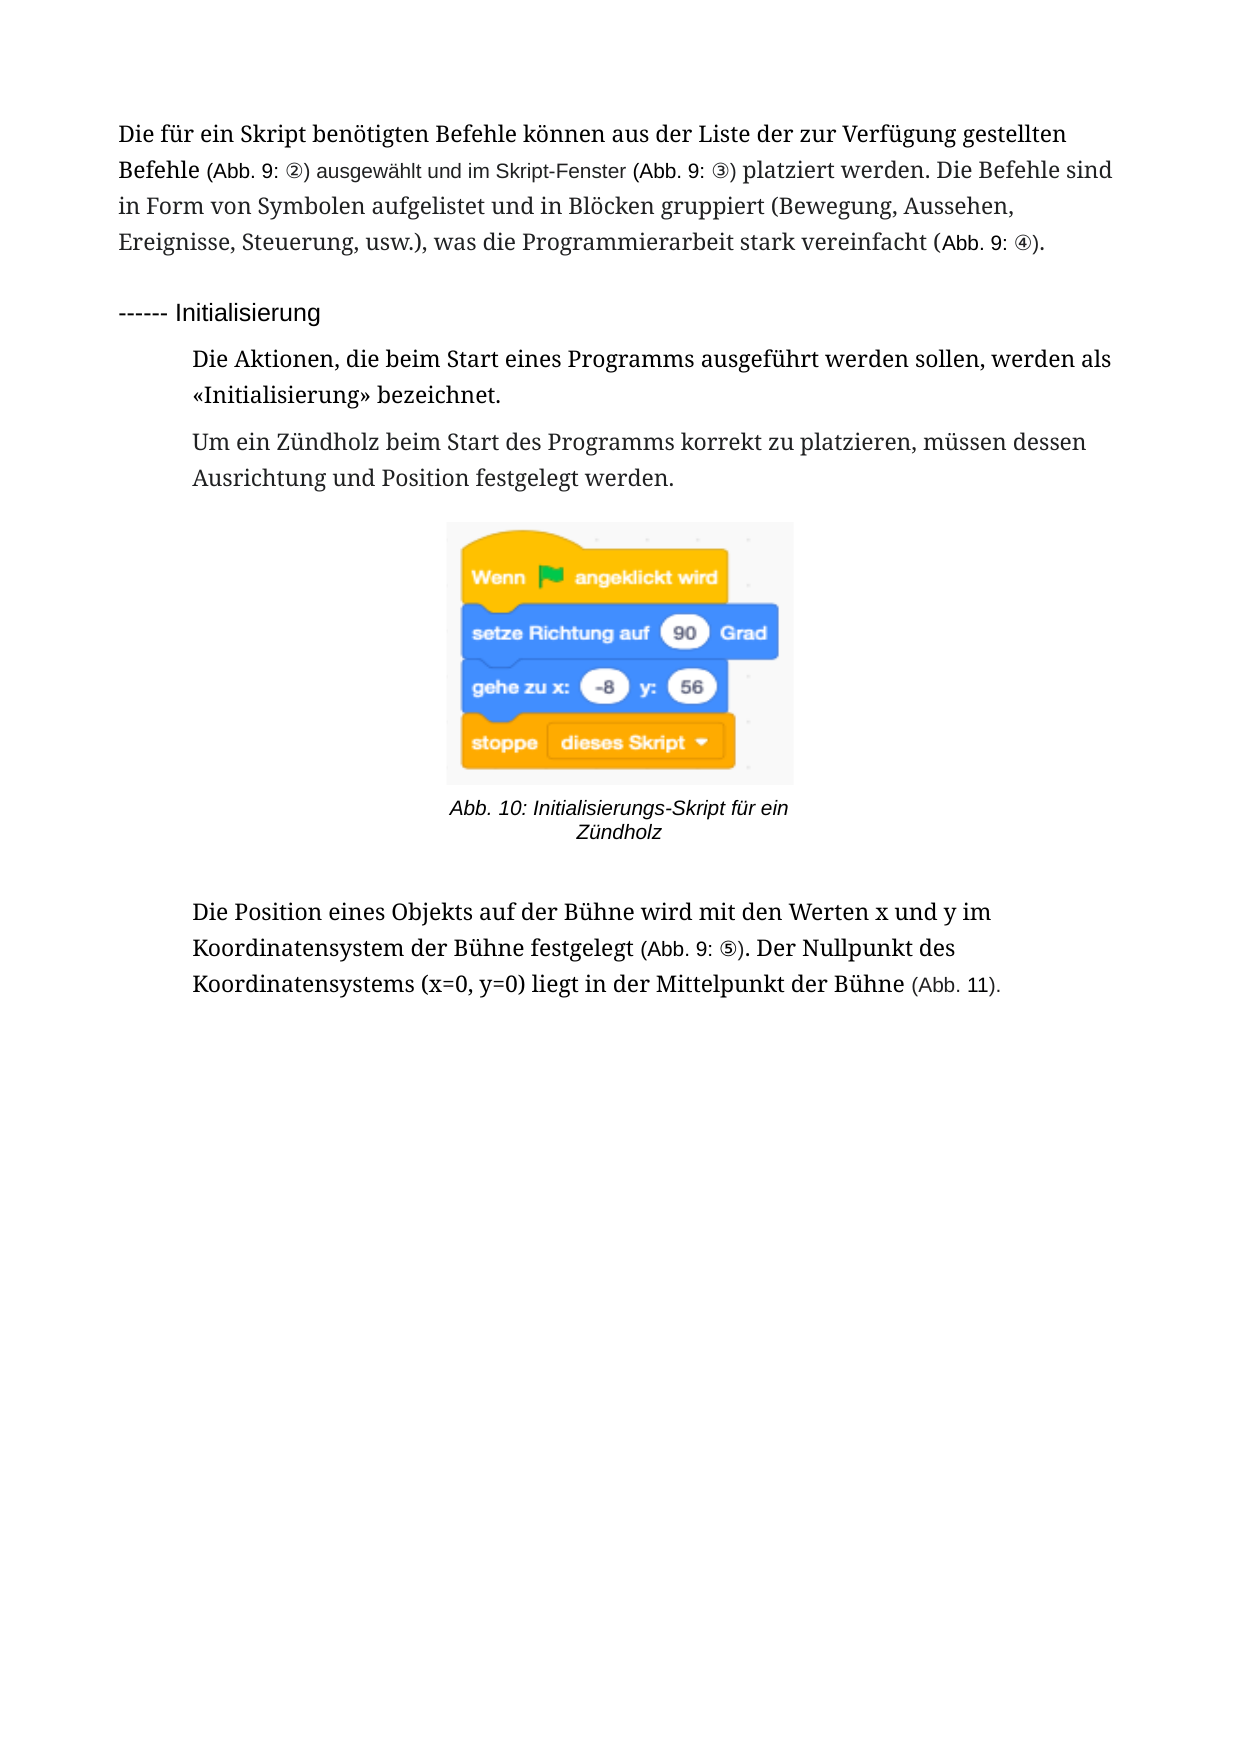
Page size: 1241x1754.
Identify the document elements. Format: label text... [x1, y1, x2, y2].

text Die für ein Skript benötigten Befehle können aus der Liste der zur Verfügung gestellten Befehle (Abb. 9: ②) ausgewählt und im Skript-Fenster (Abb. 9: ③) platziert werden. Die Befehle sind in Form von Symbolen aufgelistet und in Blöcken gruppiert (Bewegung, Aussehen, Ereignisse, Steuerung, usw.), was die Programmierarbeit stark vereinfacht (Abb. 9: ④). [118, 118, 1122, 257]
text ------ Initialisierung [118, 298, 1122, 327]
text Die Position eines Objekts auf der Bühne wird mit den Werten x und y im Koordinatensystem der Bühne festgelegt (Abb. 9: ⑤). Der Nullpunkt des Koordinatensystems (x=0, y=0) liegt in der Mittelpunkt der Bühne (Abb. 11). [192, 896, 1122, 999]
text Die Aktionen, die beim Start eines Programms ausgeführt werden sollen, werden als «Initialisierung» bezeichnet. [192, 343, 1122, 410]
text Abb. 10: Initialisierungs-Skript für ein Zündholz [414, 522, 827, 844]
picture [446, 522, 794, 785]
text Um ein Zündholz beim Start des Programms korrekt zu platzieren, müssen dessen Ausrichtung und Position festgelegt werden. [192, 426, 1122, 493]
